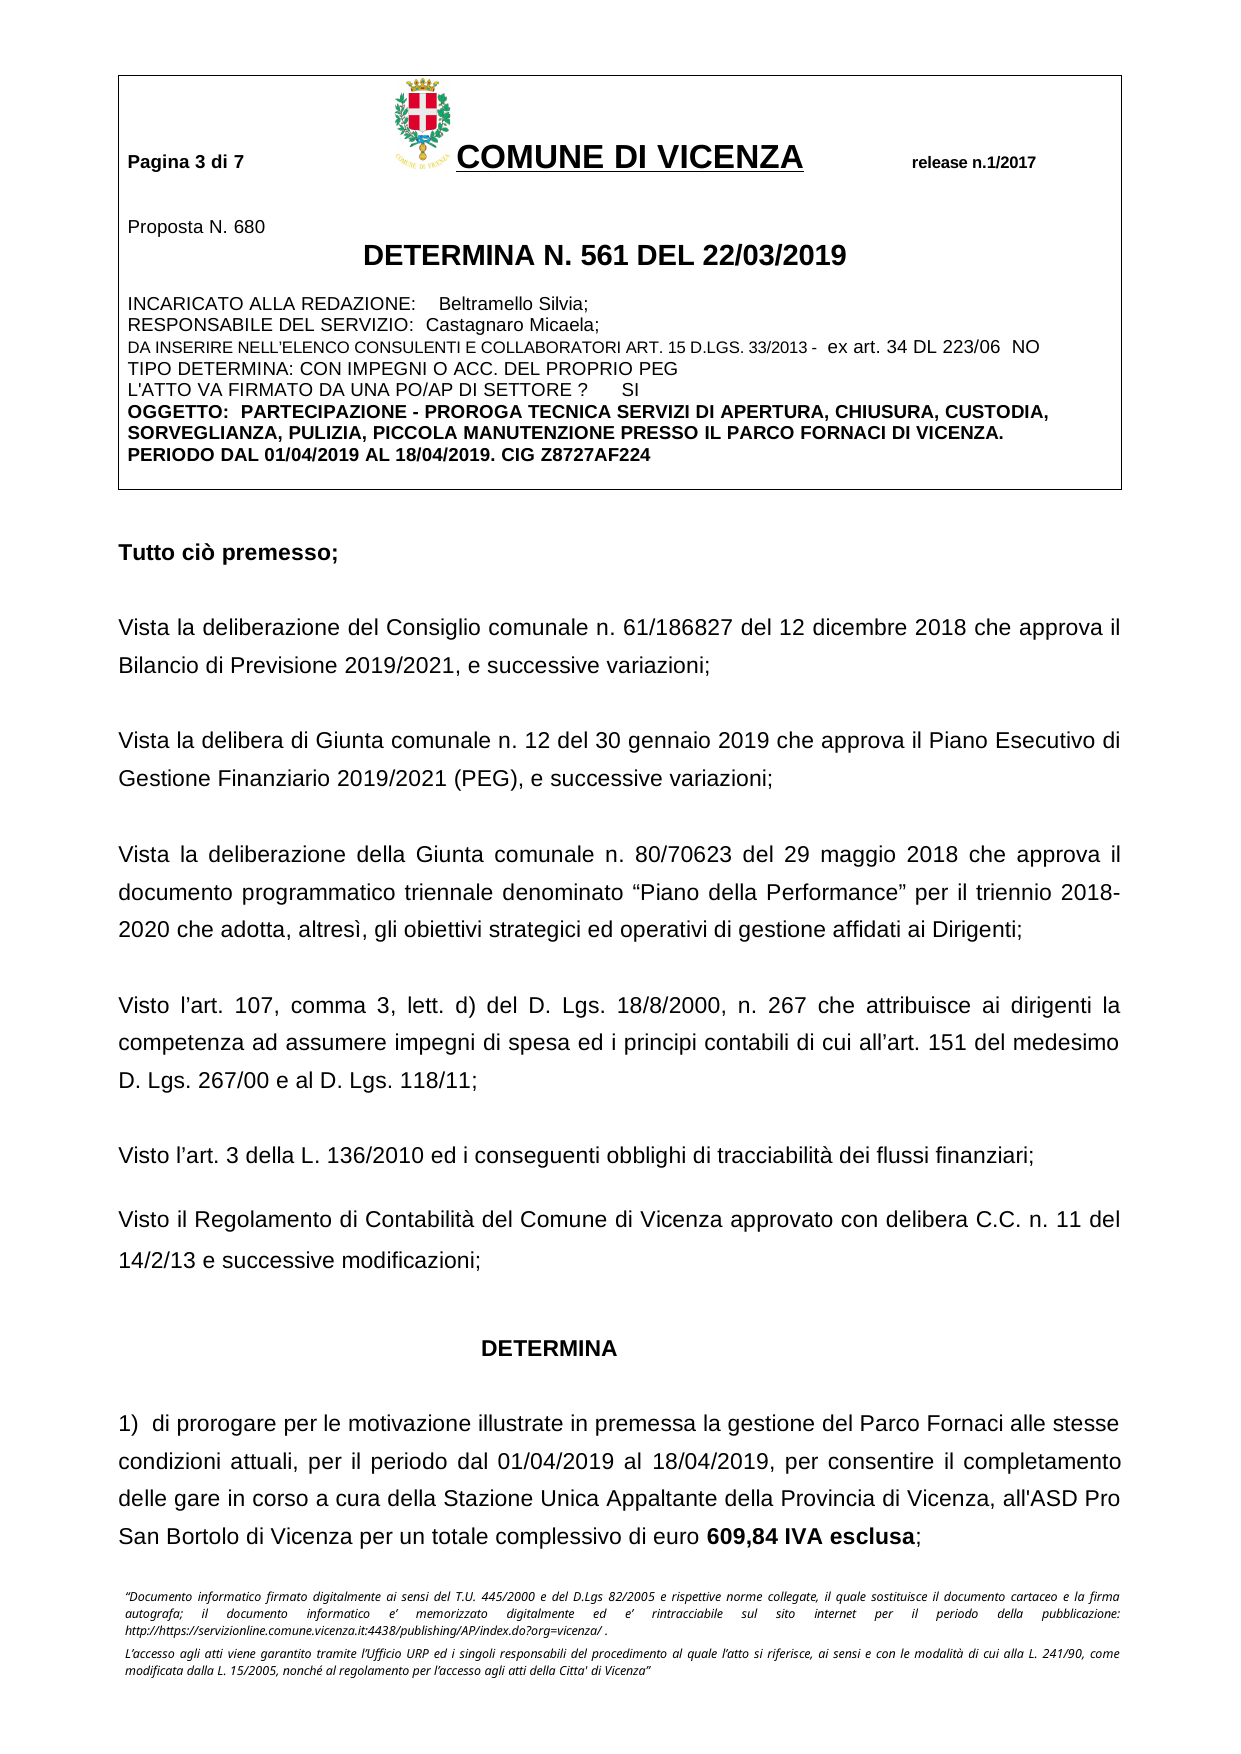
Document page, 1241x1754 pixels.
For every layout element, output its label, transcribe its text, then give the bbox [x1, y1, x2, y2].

text 1) di prorogare per le motivazione illustrate in premessa la gestione del Parco Fornaci alle stesse condizioni attuali, per il periodo dal 01/04/2019 al 18/04/2019, per consentire il completamento delle gare in corso a cura della Stazione Unica Appaltante della Provincia di Vicenza, all'ASD Pro San Bortolo di Vicenza per un totale complessivo di euro 609,84 IVA esclusa; [118, 1399, 1122, 1549]
text Vista la delibera di Giunta comunale n. 12 del 30 gennaio 2019 che approva il Piano Esecutivo di Gestione Finanziario 2019/2021 (PEG), e successive variazioni; [118, 716, 1122, 792]
text Tutto ciò premesso; [118, 527, 1122, 565]
text DETERMINA [118, 1324, 1122, 1362]
text Vista la deliberazione della Giunta comunale n. 80/70623 del 29 maggio 2018 che approva il documento programmatico triennale denominato “Piano della Performance” per il triennio 2018- 2020 che adotta, altresì, gli obiettivi strategici ed operativi di gestione affidati ai Dirigenti; [118, 829, 1122, 943]
text Vista la deliberazione del Consiglio comunale n. 61/186827 del 12 dicembre 2018 che approva il Bilancio di Previsione 2019/2021, e successive variazioni; [118, 602, 1122, 678]
text Visto il Regolamento di Contabilità del Comune di Vicenza approvato con delibera C.C. n. 11 del 14/2/13 e successive modificazioni; [118, 1206, 1122, 1273]
picture [394, 78, 451, 169]
text Visto l’art. 3 della L. 136/2010 ed i conseguenti obblighi di tracciabilità dei flussi finanziari; [118, 1131, 1122, 1168]
text Visto l’art. 107, comma 3, lett. d) del D. Lgs. 18/8/2000, n. 267 che attribuisce ai dirigenti la competenza ad assumere impegni di spesa ed i principi contabili di cui all’art. 151 del medesimo D. Lgs. 267/00 e al D. Lgs. 118/11; [118, 981, 1122, 1093]
